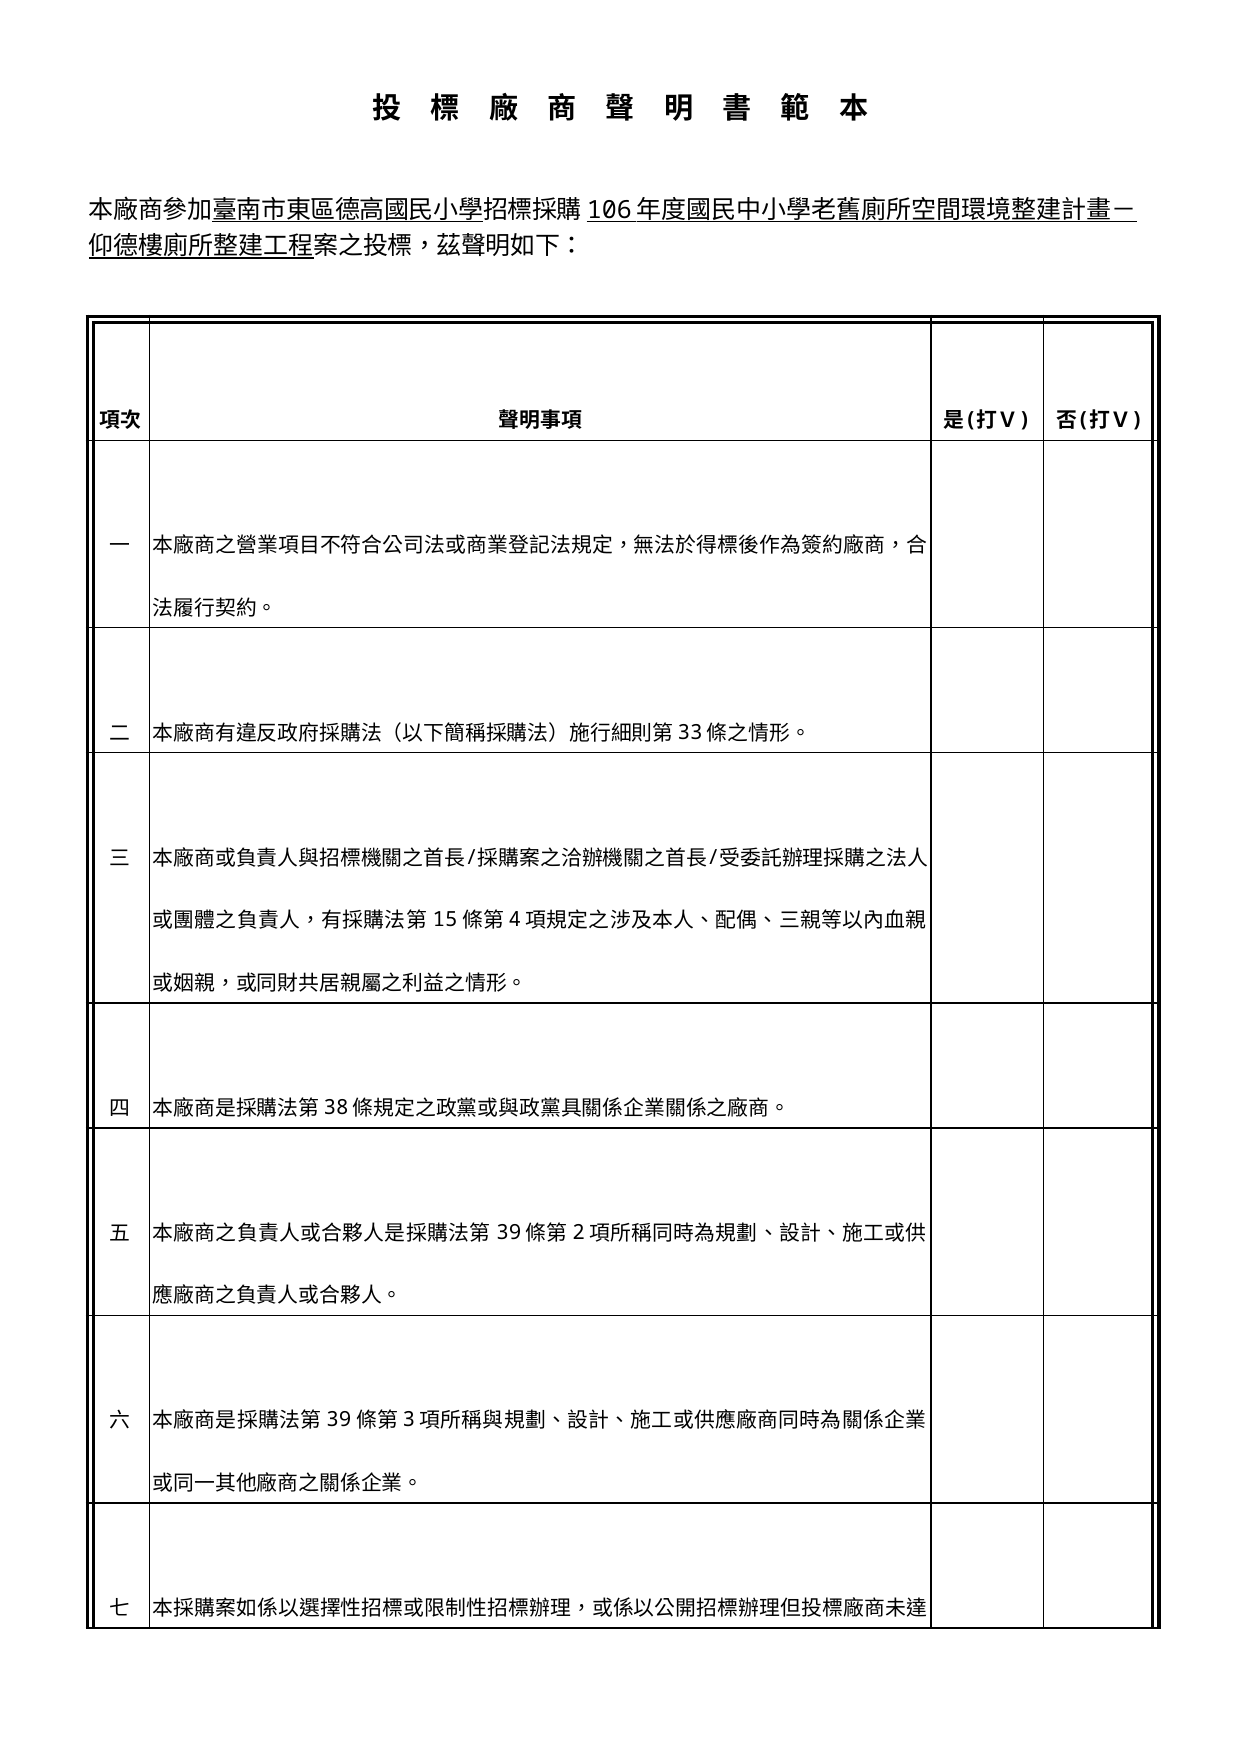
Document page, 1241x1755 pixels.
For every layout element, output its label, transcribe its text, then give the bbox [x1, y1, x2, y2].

table_cell [932, 1004, 1043, 1127]
table_cell 四 [95, 1004, 149, 1127]
table_cell [932, 753, 1043, 1002]
table_cell [1044, 1129, 1151, 1314]
table_cell [1044, 628, 1151, 752]
table_cell 本採購案如係以選擇性招標或限制性招標辦理，或係以公開招標辦理但投標廠商未達 [150, 1504, 930, 1627]
table_cell 六 [95, 1316, 149, 1502]
table_cell [1044, 1004, 1151, 1127]
table_cell [932, 1504, 1043, 1627]
table_cell 三 [95, 753, 149, 1002]
table_header 否(打Ｖ) [1044, 318, 1156, 439]
table_cell 本廠商之負責人或合夥人是採購法第39條第2項所稱同時為規劃、設計、施工或供應廠商之負責人或合夥人。 [150, 1129, 930, 1314]
table_cell [1044, 1504, 1151, 1627]
table_cell 二 [95, 628, 149, 752]
table_cell 本廠商或負責人與招標機關之首長/採購案之洽辦機關之首長/受委託辦理採購之法人或團體之負責人，有採購法第15條第4項規定之涉及本人、配偶、三親等以內血親或姻親，或同財共居親屬之利益之情形。 [150, 753, 930, 1002]
table_cell 一 [95, 441, 149, 627]
table_cell 五 [95, 1129, 149, 1314]
text 本廠商參加臺南市東區德高國民小學招標採購106年度國民中小學老舊廁所空間環境整建計畫－仰德樓廁所整建工程案之投標，茲聲明如下： [89, 189, 1152, 262]
table_header 聲明事項 [150, 324, 930, 439]
table_cell 本廠商是採購法第39條第3項所稱與規劃、設計、施工或供應廠商同時為關係企業或同一其他廠商之關係企業。 [150, 1316, 930, 1502]
table_cell 七 [95, 1504, 149, 1627]
table_header 是(打Ｖ) [932, 324, 1043, 439]
table_cell [932, 1129, 1043, 1314]
table_cell 本廠商之營業項目不符合公司法或商業登記法規定，無法於得標後作為簽約廠商，合法履行契約。 [150, 441, 930, 627]
table_cell [932, 1316, 1043, 1502]
table_cell 本廠商有違反政府採購法（以下簡稱採購法）施行細則第33條之情形。 [150, 628, 930, 752]
table_cell [1044, 753, 1151, 1002]
table_header 項次 [90, 318, 149, 439]
table_cell 本廠商是採購法第38條規定之政黨或與政黨具關係企業關係之廠商。 [150, 1004, 930, 1127]
text 投 標 廠 商 聲 明 書 範 本 [89, 64, 1152, 127]
table_cell [1044, 441, 1151, 627]
table_cell [1044, 1316, 1151, 1502]
table_cell [932, 628, 1043, 752]
table_cell [932, 441, 1043, 627]
